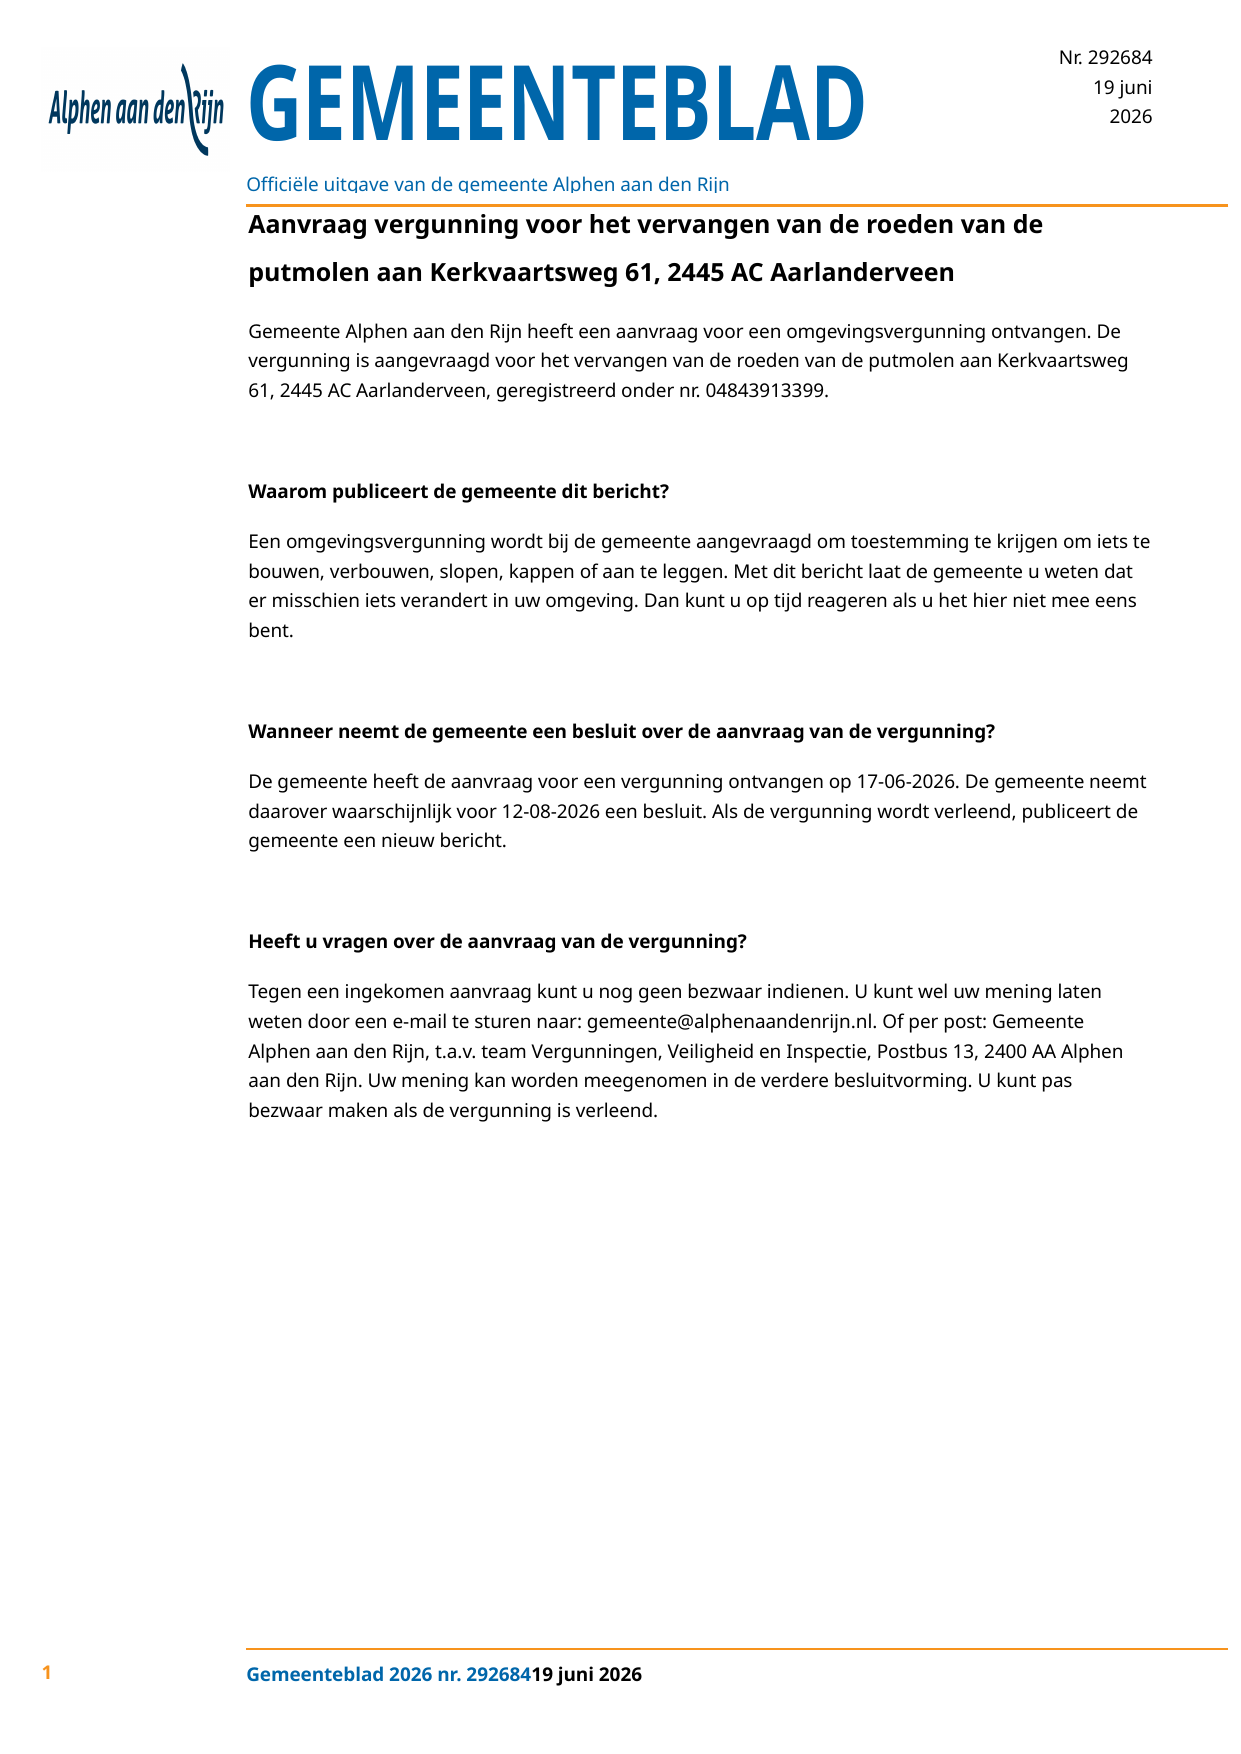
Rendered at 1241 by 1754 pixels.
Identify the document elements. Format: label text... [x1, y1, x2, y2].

text Aanvraag vergunning voor het vervangen van de roeden van de putmolen aan Kerkvaartsweg 61, 2445 AC Aarlanderveen [248, 207, 1152, 288]
picture [41, 47, 231, 172]
text Gemeente Alphen aan den Rijn heeft een aanvraag voor een omgevingsvergunning ontvangen. De vergunning is aangevraagd voor het vervangen van de roeden van de putmolen aan Kerkvaartsweg 61, 2445 AC Aarlanderveen, geregistreerd onder nr. 04843913399. [248, 318, 1152, 403]
text Heeft u vragen over de aanvraag van de vergunning? [248, 928, 1152, 954]
text Wanneer neemt de gemeente een besluit over de aanvraag van de vergunning? [248, 718, 1152, 744]
text Een omgevingsvergunning wordt bij de gemeente aangevraagd om toestemming te krijgen om iets te bouwen, verbouwen, slopen, kappen of aan te leggen. Met dit bericht laat de gemeente u weten dat er misschien iets verandert in uw omgeving. Dan kunt u op tijd reageren als u het hier niet mee eens bent. [248, 528, 1152, 643]
text Waarom publiceert de gemeente dit bericht? [248, 478, 1152, 504]
text De gemeente heeft de aanvraag voor een vergunning ontvangen op 17-06-2026. De gemeente neemt daarover waarschijnlijk voor 12-08-2026 een besluit. Als de vergunning wordt verleend, publiceert de gemeente een nieuw bericht. [248, 768, 1152, 853]
text Tegen een ingekomen aanvraag kunt u nog geen bezwaar indienen. U kunt wel uw mening laten weten door een e-mail te sturen naar: gemeente@alphenaandenrijn.nl. Of per post: Gemeente Alphen aan den Rijn, t.a.v. team Vergunningen, Veiligheid en Inspectie, Postbus 13, 2400 AA Alphen aan den Rijn. Uw mening kan worden meegenomen in de verdere besluitvorming. U kunt pas bezwaar maken als de vergunning is verleend. [248, 979, 1152, 1123]
